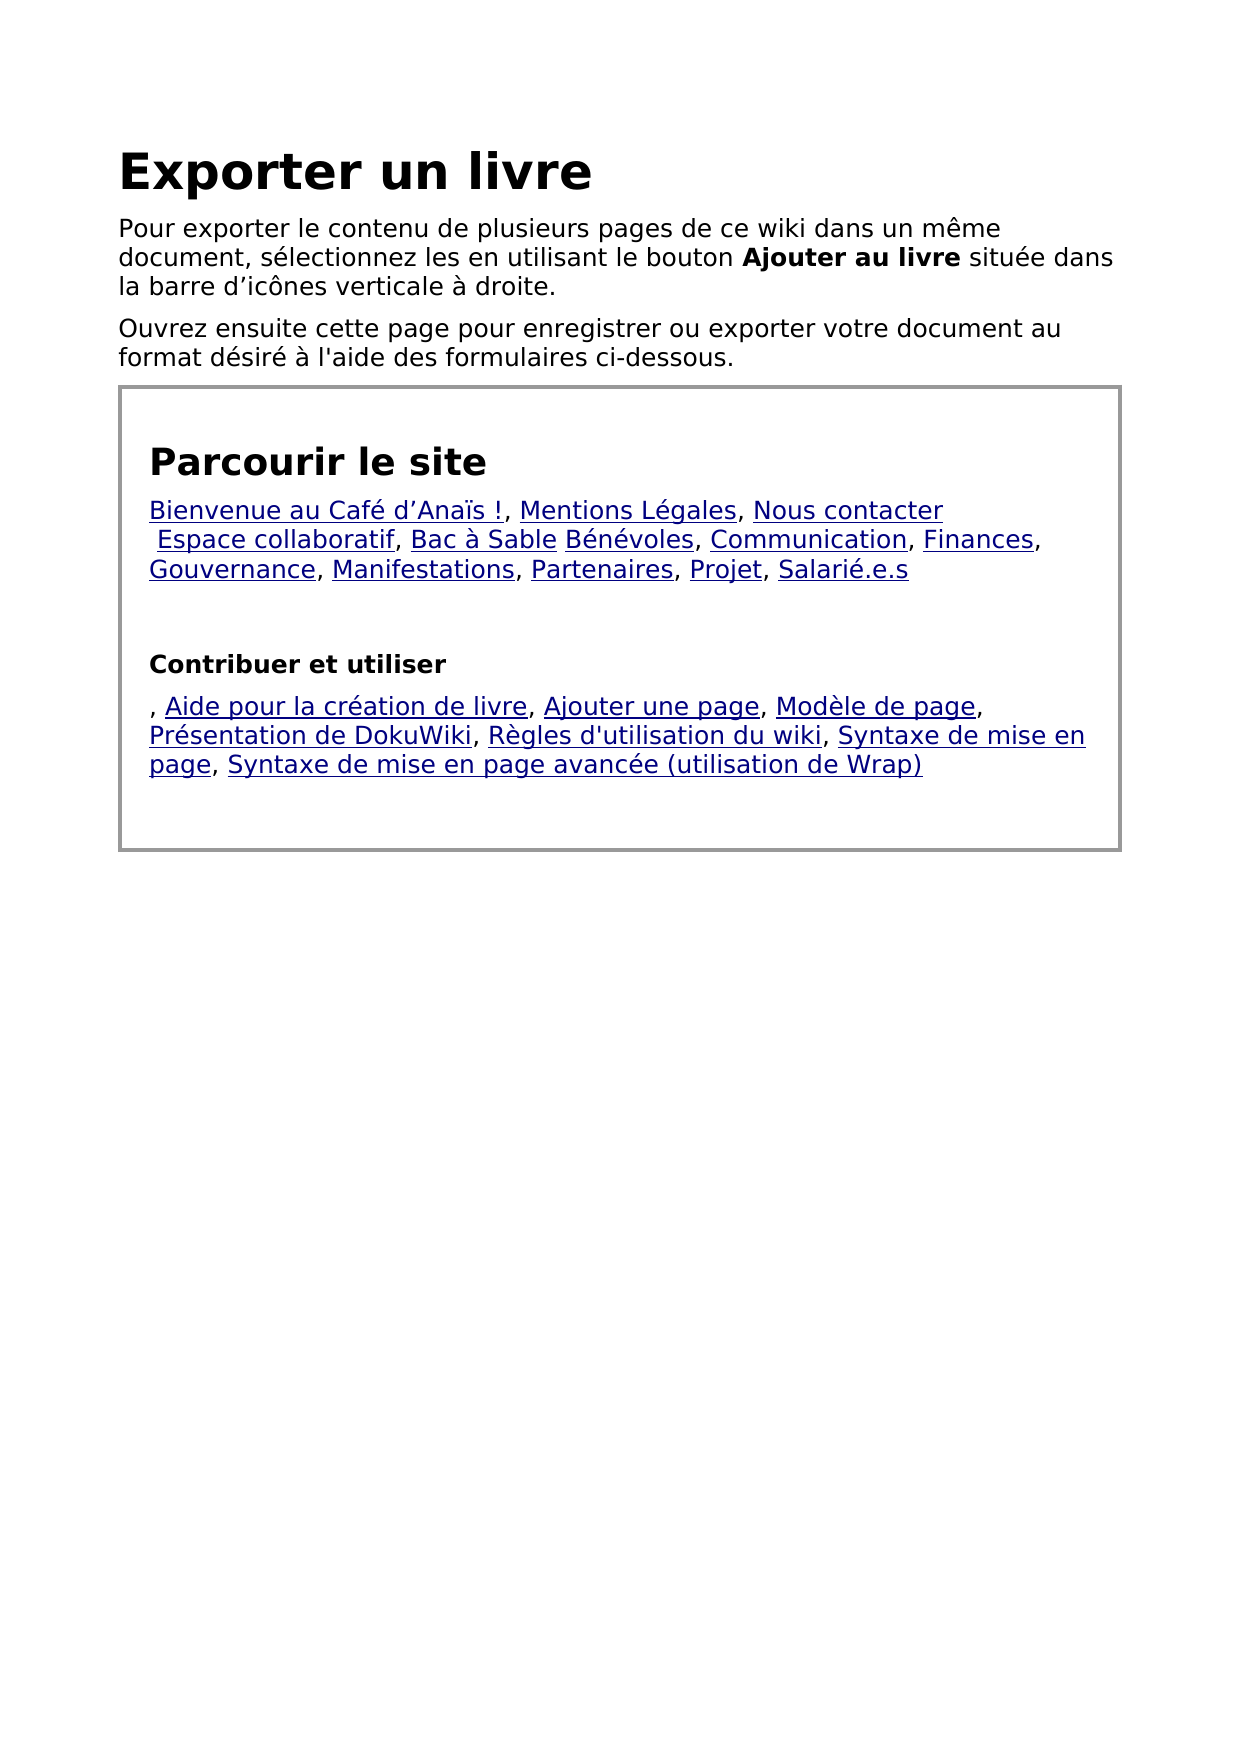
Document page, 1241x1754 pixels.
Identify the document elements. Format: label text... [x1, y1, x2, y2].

text Ouvrez ensuite cette page pour enregistrer ou exporter votre document au format désiré à l'aide des formulaires ci-dessous. [118, 314, 1122, 372]
text Pour exporter le contenu de plusieurs pages de ce wiki dans un même document, sélectionnez les en utilisant le bouton Ajouter au livre située dans la barre d’icônes verticale à droite. [118, 214, 1122, 301]
table_header Parcourir le site Bienvenue au Café d’Anaïs !, Mentions Légales, Nous contacter Espace collaboratif, Bac à Sable Bénévoles, Communication, Finances, Gouvernance, Manifestations, Partenaires, Projet, Salarié.e.s Contribuer et utiliser , Aide pour la création de livre, Ajouter une page, Modèle de page, Présentation de DokuWiki, Règles d'utilisation du wiki, Syntaxe de mise en page, Syntaxe de mise en page avancée (utilisation de Wrap) [131, 398, 1109, 839]
subtitle Exporter un livre [118, 143, 1122, 201]
